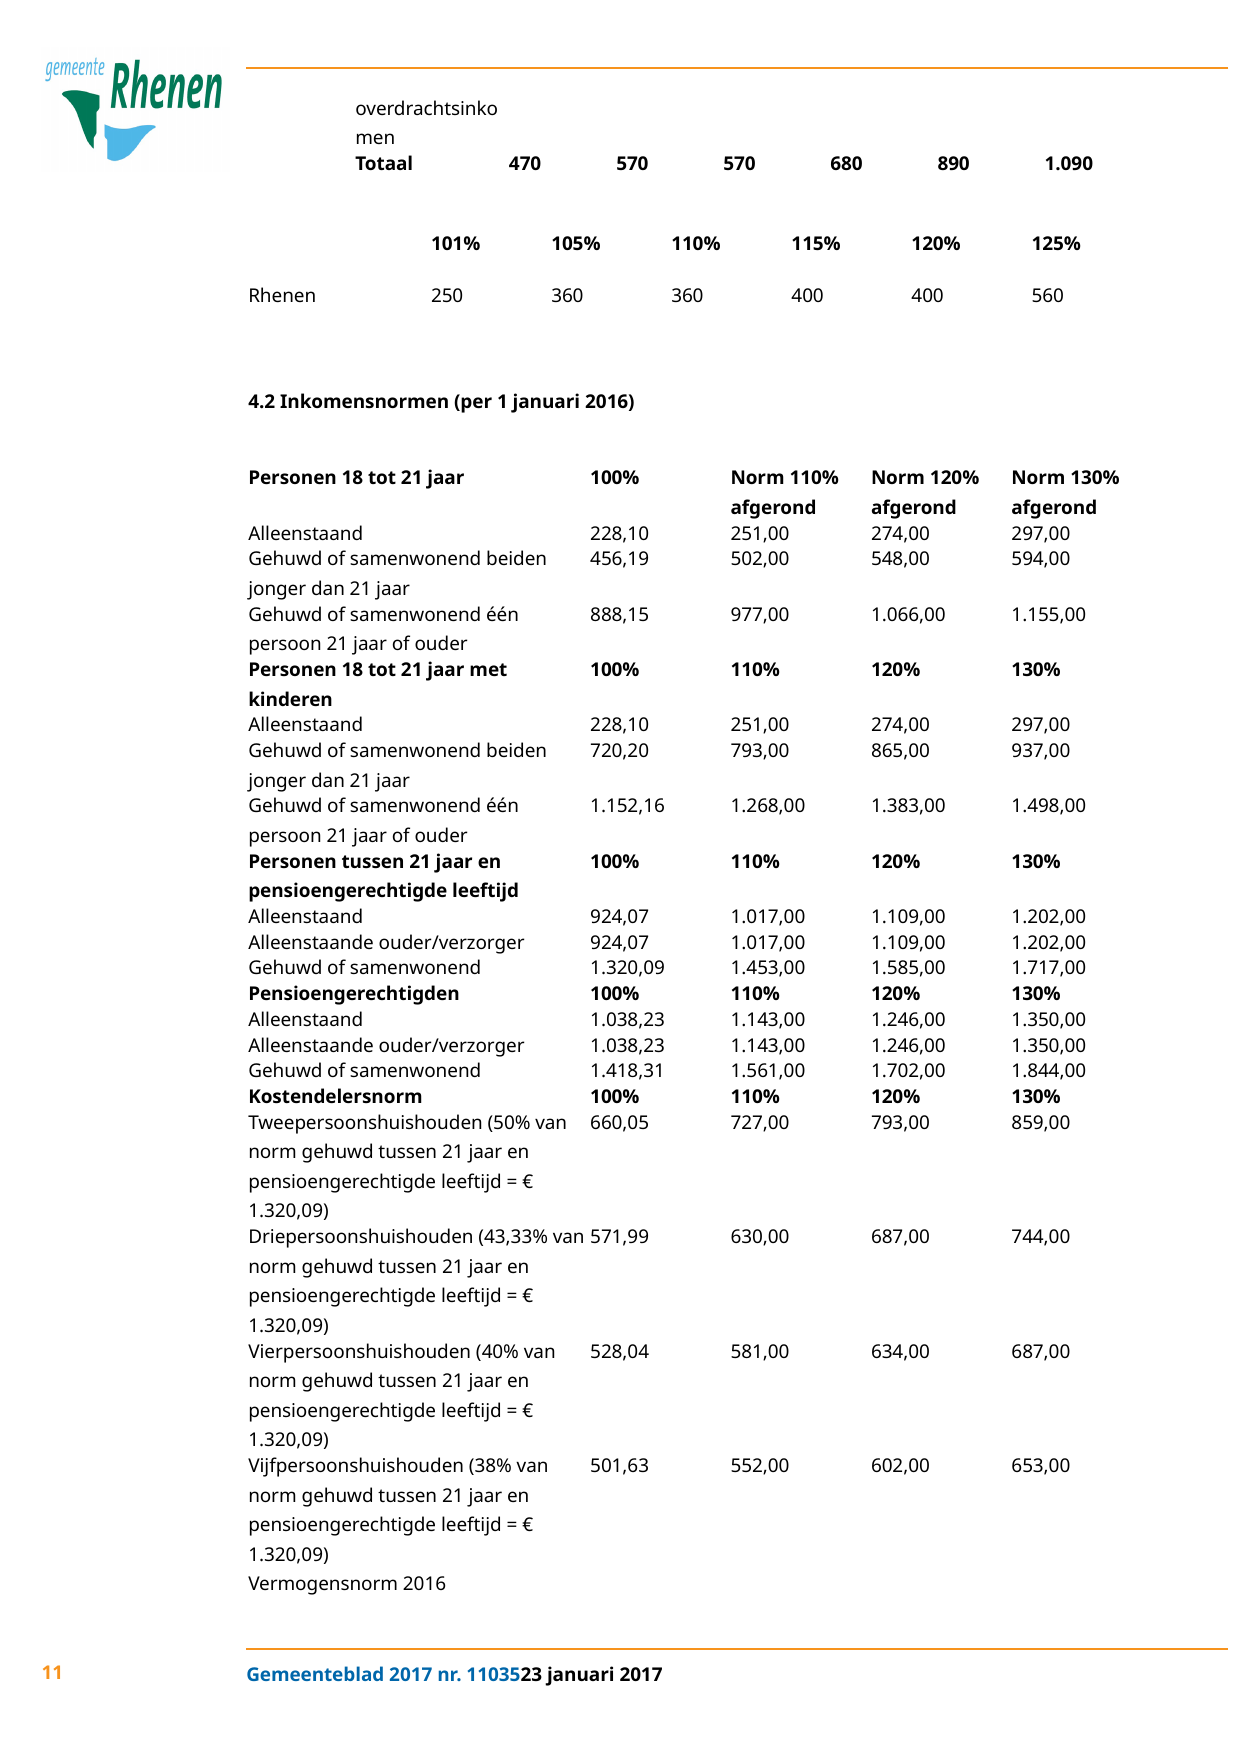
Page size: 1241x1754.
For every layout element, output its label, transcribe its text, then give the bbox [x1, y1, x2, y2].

table_cell Alleenstaande ouder/verzorger [248, 929, 590, 954]
table_cell 250 [431, 282, 551, 308]
table_cell 1.320,09 [590, 955, 730, 980]
table_cell 1.143,00 [730, 1032, 871, 1057]
table_cell 501,63 [590, 1453, 730, 1567]
table_cell Alleenstaand [248, 520, 590, 546]
table_cell [509, 95, 616, 150]
table_cell [371, 359, 431, 385]
table_cell 274,00 [871, 711, 1011, 737]
table_cell 130% [1011, 848, 1152, 903]
table_cell [248, 231, 311, 256]
table_cell 1.561,00 [730, 1058, 871, 1083]
table_cell 1.090 [1044, 150, 1152, 176]
table_cell 105% [551, 231, 671, 256]
table_cell [611, 359, 731, 385]
table_header [730, 439, 871, 464]
table_cell 1.017,00 [730, 903, 871, 929]
table_cell Norm 130% afgerond [1011, 465, 1152, 520]
table_cell 937,00 [1011, 737, 1152, 792]
table_cell 120% [871, 848, 1011, 903]
table_cell 125% [1031, 231, 1091, 256]
table_cell [671, 256, 791, 282]
table_cell 1.717,00 [1011, 955, 1152, 980]
table_cell 297,00 [1011, 711, 1152, 737]
table_cell 924,07 [590, 929, 730, 954]
table_cell 687,00 [871, 1224, 1011, 1338]
table_header [431, 205, 491, 231]
table_cell [1044, 95, 1152, 150]
table_cell 110% [730, 980, 871, 1006]
table_cell [248, 95, 355, 150]
table_cell 687,00 [1011, 1338, 1152, 1452]
table_cell 400 [911, 282, 1031, 308]
table_cell Alleenstaand [248, 903, 590, 929]
table_cell 793,00 [730, 737, 871, 792]
table_cell 570 [616, 150, 723, 176]
table_cell 1.155,00 [1011, 601, 1152, 656]
table_header [1011, 439, 1152, 464]
table_cell 274,00 [871, 520, 1011, 546]
table_cell 360 [671, 282, 791, 308]
table_cell 602,00 [871, 1453, 1011, 1567]
table_cell [431, 256, 551, 282]
table_cell 552,00 [730, 1453, 871, 1567]
table_cell 793,00 [871, 1109, 1011, 1223]
table_header [958, 1570, 1152, 1596]
table_cell 630,00 [730, 1224, 871, 1338]
table_cell 120% [871, 656, 1011, 711]
table_cell [311, 334, 371, 359]
table_cell 110% [671, 231, 791, 256]
table_cell 1.017,00 [730, 929, 871, 954]
table_cell [248, 256, 431, 282]
table_cell 1.152,16 [590, 793, 730, 848]
table_cell [937, 176, 1044, 202]
table_cell 120% [871, 1083, 1011, 1109]
table_cell [791, 308, 911, 333]
table_cell 1.350,00 [1011, 1006, 1152, 1032]
table_cell [371, 231, 431, 256]
text 4.2 Inkomensnormen (per 1 januari 2016) [248, 388, 1152, 414]
table_cell Alleenstaand [248, 1006, 590, 1032]
table_cell 120% [871, 980, 1011, 1006]
table_cell 502,00 [730, 546, 871, 601]
table_header [871, 439, 1011, 464]
table_cell 1.143,00 [730, 1006, 871, 1032]
table_cell 130% [1011, 980, 1152, 1006]
table_cell [830, 176, 937, 202]
table_cell 594,00 [1011, 546, 1152, 601]
table_cell 1.498,00 [1011, 793, 1152, 848]
table_header [731, 205, 851, 231]
table_cell Gehuwd of samenwonend één persoon 21 jaar of ouder [248, 793, 590, 848]
table_cell Personen 18 tot 21 jaar met kinderen [248, 656, 590, 711]
table_cell Driepersoonshuishouden (43,33% van norm gehuwd tussen 21 jaar en pensioengerechtigde leeftijd = € 1.320,09) [248, 1224, 590, 1338]
table_cell [311, 231, 371, 256]
table_header [1091, 205, 1152, 231]
table_cell Totaal [355, 150, 509, 176]
table_cell 548,00 [871, 546, 1011, 601]
table_cell 400 [791, 282, 911, 308]
table_cell 653,00 [1011, 1453, 1152, 1567]
table_header [590, 439, 730, 464]
table_cell Norm 110% afgerond [730, 465, 871, 520]
table_cell 120% [911, 231, 1031, 256]
table_cell [1031, 256, 1091, 282]
table_cell [1091, 256, 1152, 282]
table_cell 727,00 [730, 1109, 871, 1223]
table_header [248, 439, 590, 464]
table_cell [431, 334, 491, 359]
table_cell Personen tussen 21 jaar en pensioengerechtigde leeftijd [248, 848, 590, 903]
table_cell [1091, 359, 1152, 385]
table_cell [509, 176, 616, 202]
table_cell [431, 359, 491, 385]
table_cell [851, 334, 971, 359]
table_cell 1.202,00 [1011, 929, 1152, 954]
table_cell 1.702,00 [871, 1058, 1011, 1083]
table_cell Alleenstaande ouder/verzorger [248, 1032, 590, 1057]
table_cell 1.453,00 [730, 955, 871, 980]
table_cell [731, 334, 851, 359]
table_cell [723, 95, 830, 150]
table_cell 680 [830, 150, 937, 176]
table_cell Personen 18 tot 21 jaar [248, 465, 590, 520]
table_cell 456,19 [590, 546, 730, 601]
table_cell 100% [590, 848, 730, 903]
table_cell 130% [1011, 1083, 1152, 1109]
table_cell Pensioengerechtigden [248, 980, 590, 1006]
table_cell [671, 308, 791, 333]
table_cell [491, 359, 611, 385]
table_cell Norm 120% afgerond [871, 465, 1011, 520]
table_cell 1.109,00 [871, 903, 1011, 929]
table_cell Gehuwd of samenwonend één persoon 21 jaar of ouder [248, 601, 590, 656]
table_cell Gehuwd of samenwonend beiden jonger dan 21 jaar [248, 737, 590, 792]
table_cell 1.268,00 [730, 793, 871, 848]
table_cell 660,05 [590, 1109, 730, 1223]
table_header [851, 205, 971, 231]
table_cell [551, 256, 671, 282]
table_cell [731, 359, 851, 385]
table_cell 1.109,00 [871, 929, 1011, 954]
table_cell [791, 256, 911, 282]
table_cell [911, 308, 1031, 333]
table_header [491, 205, 611, 231]
table_cell Vierpersoonshuishouden (40% van norm gehuwd tussen 21 jaar en pensioengerechtigde leeftijd = € 1.320,09) [248, 1338, 590, 1452]
table_cell [248, 150, 355, 176]
table_cell 865,00 [871, 737, 1011, 792]
table_cell 581,00 [730, 1338, 871, 1452]
table_cell 470 [509, 150, 616, 176]
table_cell [1031, 308, 1091, 333]
table_cell [1091, 308, 1152, 333]
table_cell [248, 334, 311, 359]
table_cell 1.066,00 [871, 601, 1011, 656]
table_cell 130% [1011, 656, 1152, 711]
table_header [611, 205, 731, 231]
table_cell 251,00 [730, 520, 871, 546]
table_cell 890 [937, 150, 1044, 176]
table_cell 110% [730, 656, 871, 711]
table_cell 570 [723, 150, 830, 176]
table_cell 228,10 [590, 520, 730, 546]
table_cell 571,99 [590, 1224, 730, 1338]
table_cell overdrachtsinkomen [355, 95, 509, 150]
table_cell 1.585,00 [871, 955, 1011, 980]
table_cell 115% [791, 231, 911, 256]
table_cell [1044, 176, 1152, 202]
table_cell 1.246,00 [871, 1006, 1011, 1032]
table_cell 1.038,23 [590, 1006, 730, 1032]
picture [41, 47, 231, 172]
table_cell 100% [590, 980, 730, 1006]
table_cell [1091, 282, 1152, 308]
table_cell 744,00 [1011, 1224, 1152, 1338]
table_cell Gehuwd of samenwonend beiden jonger dan 21 jaar [248, 546, 590, 601]
table_cell [551, 308, 671, 333]
table_cell [851, 359, 971, 385]
table_cell 560 [1031, 282, 1091, 308]
table_header [248, 205, 311, 231]
table_cell 720,20 [590, 737, 730, 792]
table_header Vermogensnorm 2016 [248, 1570, 957, 1596]
table_cell 100% [590, 1083, 730, 1109]
table_cell 297,00 [1011, 520, 1152, 546]
table_cell 228,10 [590, 711, 730, 737]
table_cell Vijfpersoonshuishouden (38% van norm gehuwd tussen 21 jaar en pensioengerechtigde leeftijd = € 1.320,09) [248, 1453, 590, 1567]
table_cell [937, 95, 1044, 150]
table_header [371, 205, 431, 231]
table_cell [248, 359, 311, 385]
table_cell [830, 95, 937, 150]
table_header [971, 205, 1091, 231]
table_cell Rhenen [248, 282, 431, 308]
table_cell 110% [730, 848, 871, 903]
table_cell [611, 334, 731, 359]
table_cell [971, 334, 1091, 359]
table_cell 888,15 [590, 601, 730, 656]
table_cell 1.246,00 [871, 1032, 1011, 1057]
table_cell [616, 176, 723, 202]
table_cell 251,00 [730, 711, 871, 737]
table_cell 100% [590, 465, 730, 520]
table_cell [431, 308, 551, 333]
table_cell 1.038,23 [590, 1032, 730, 1057]
table_cell [911, 256, 1031, 282]
table_cell 859,00 [1011, 1109, 1152, 1223]
table_cell 634,00 [871, 1338, 1011, 1452]
table_cell [311, 308, 371, 333]
table_cell 528,04 [590, 1338, 730, 1452]
table_cell [355, 176, 509, 202]
table_cell 1.418,31 [590, 1058, 730, 1083]
table_cell [491, 334, 611, 359]
table_cell [371, 308, 431, 333]
table_cell 924,07 [590, 903, 730, 929]
table_cell Gehuwd of samenwonend [248, 1058, 590, 1083]
table_cell Alleenstaand [248, 711, 590, 737]
table_cell Tweepersoonshuishouden (50% van norm gehuwd tussen 21 jaar en pensioengerechtigde leeftijd = € 1.320,09) [248, 1109, 590, 1223]
table_cell [1091, 334, 1152, 359]
table_cell [971, 359, 1091, 385]
table_cell [248, 308, 311, 333]
table_cell 101% [431, 231, 551, 256]
table_cell [248, 176, 355, 202]
table_cell [1091, 231, 1152, 256]
table_cell 110% [730, 1083, 871, 1109]
table_cell 1.383,00 [871, 793, 1011, 848]
table_cell 1.202,00 [1011, 903, 1152, 929]
table_cell [723, 176, 830, 202]
table_cell 1.350,00 [1011, 1032, 1152, 1057]
table_cell 100% [590, 656, 730, 711]
table_header [311, 205, 371, 231]
table_cell 360 [551, 282, 671, 308]
table_cell 1.844,00 [1011, 1058, 1152, 1083]
table_cell Kostendelersnorm [248, 1083, 590, 1109]
table_cell [311, 359, 371, 385]
table_cell [371, 334, 431, 359]
table_cell 977,00 [730, 601, 871, 656]
table_cell [616, 95, 723, 150]
table_cell Gehuwd of samenwonend [248, 955, 590, 980]
